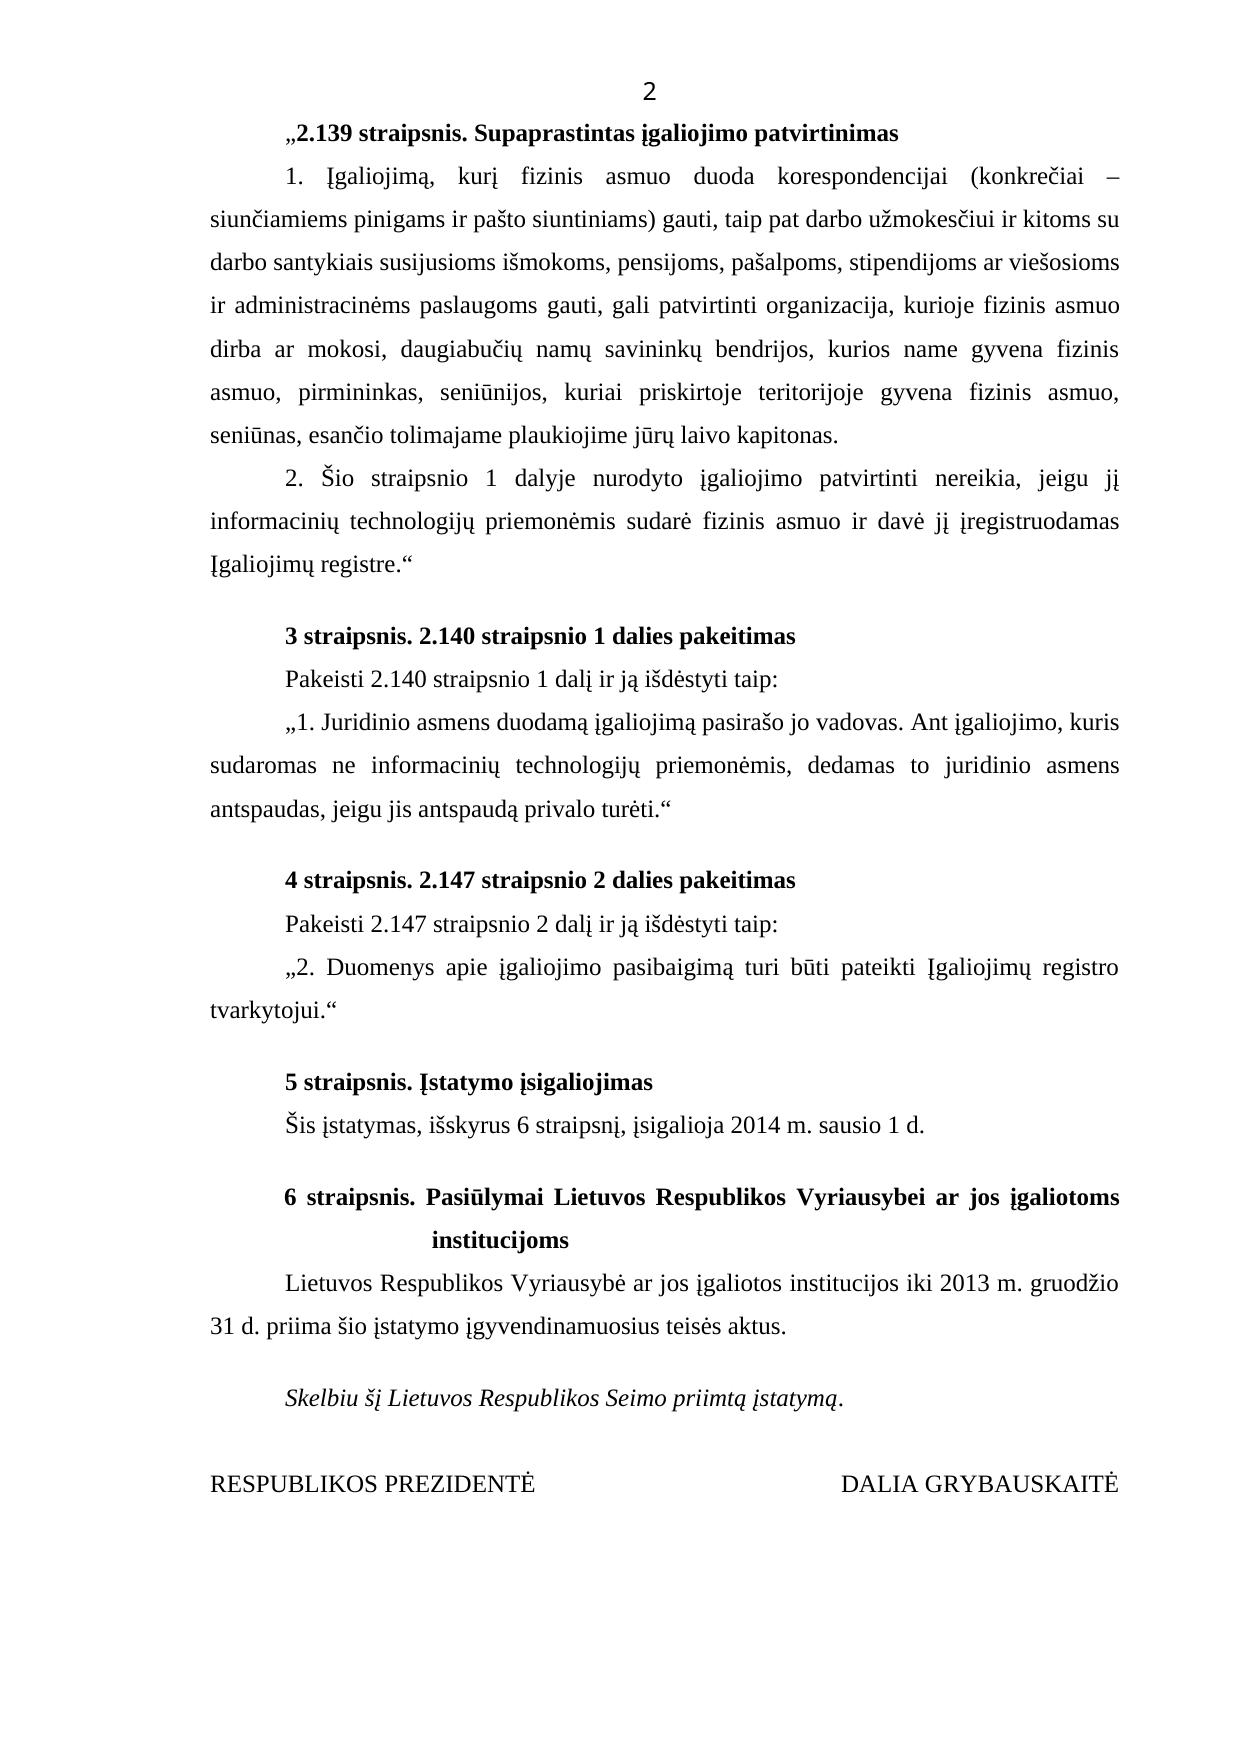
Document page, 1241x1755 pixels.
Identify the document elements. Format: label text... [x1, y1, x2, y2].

text „2.139 straipsnis. Supaprastintas įgaliojimo patvirtinimas [210, 118, 1120, 147]
text Šis įstatymas, išskyrus 6 straipsnį, įsigalioja 2014 m. sausio 1 d. [210, 1110, 1120, 1139]
text 5 straipsnis. Įstatymo įsigaliojimas [210, 1067, 1120, 1096]
text Pakeisti 2.140 straipsnio 1 dalį ir ją išdėstyti taip: [210, 664, 1120, 693]
text Skelbiu šį Lietuvos Respublikos Seimo priimtą įstatymą. [210, 1383, 1120, 1412]
text Lietuvos Respublikos Vyriausybė ar jos įgaliotos institucijos iki 2013 m. gruodžio 31 d. priima šio įstatymo įgyvendinamuosius teisės aktus. [210, 1268, 1120, 1340]
text 1. Įgaliojimą, kurį fizinis asmuo duoda korespondencijai (konkrečiai – siunčiamiems pinigams ir pašto siuntiniams) gauti, taip pat darbo užmokesčiui ir kitoms su darbo santykiais susijusioms išmokoms, pensijoms, pašalpoms, stipendijoms ar viešosioms ir administracinėms paslaugoms gauti, gali patvirtinti organizacija, kurioje fizinis asmuo dirba ar mokosi, daugiabučių namų savininkų bendrijos, kurios name gyvena fizinis asmuo, pirmininkas, seniūnijos, kuriai priskirtoje teritorijoje gyvena fizinis asmuo, seniūnas, esančio tolimajame plaukiojime jūrų laivo kapitonas. [210, 161, 1120, 449]
text 4 straipsnis. 2.147 straipsnio 2 dalies pakeitimas [210, 866, 1120, 894]
text „1. Juridinio asmens duodamą įgaliojimą pasirašo jo vadovas. Ant įgaliojimo, kuris sudaromas ne informacinių technologijų priemonėmis, dedamas to juridinio asmens antspaudas, jeigu jis antspaudą privalo turėti.“ [210, 707, 1120, 822]
text „2. Duomenys apie įgaliojimo pasibaigimą turi būti pateikti Įgaliojimų registro tvarkytojui.“ [210, 952, 1120, 1024]
text 2. Šio straipsnio 1 dalyje nurodyto įgaliojimo patvirtinti nereikia, jeigu jį informacinių technologijų priemonėmis sudarė fizinis asmuo ir davė jį įregistruodamas Įgaliojimų registre.“ [210, 463, 1120, 578]
text RESPUBLIKOS PREZIDENTĖ DALIA GRYBAUSKAITĖ [210, 1469, 1120, 1498]
text Pakeisti 2.147 straipsnio 2 dalį ir ją išdėstyti taip: [210, 909, 1120, 937]
text 6 straipsnis. Pasiūlymai Lietuvos Respublikos Vyriausybei ar jos įgaliotoms institucijoms [284, 1182, 1120, 1254]
text 3 straipsnis. 2.140 straipsnio 1 dalies pakeitimas [210, 621, 1120, 650]
